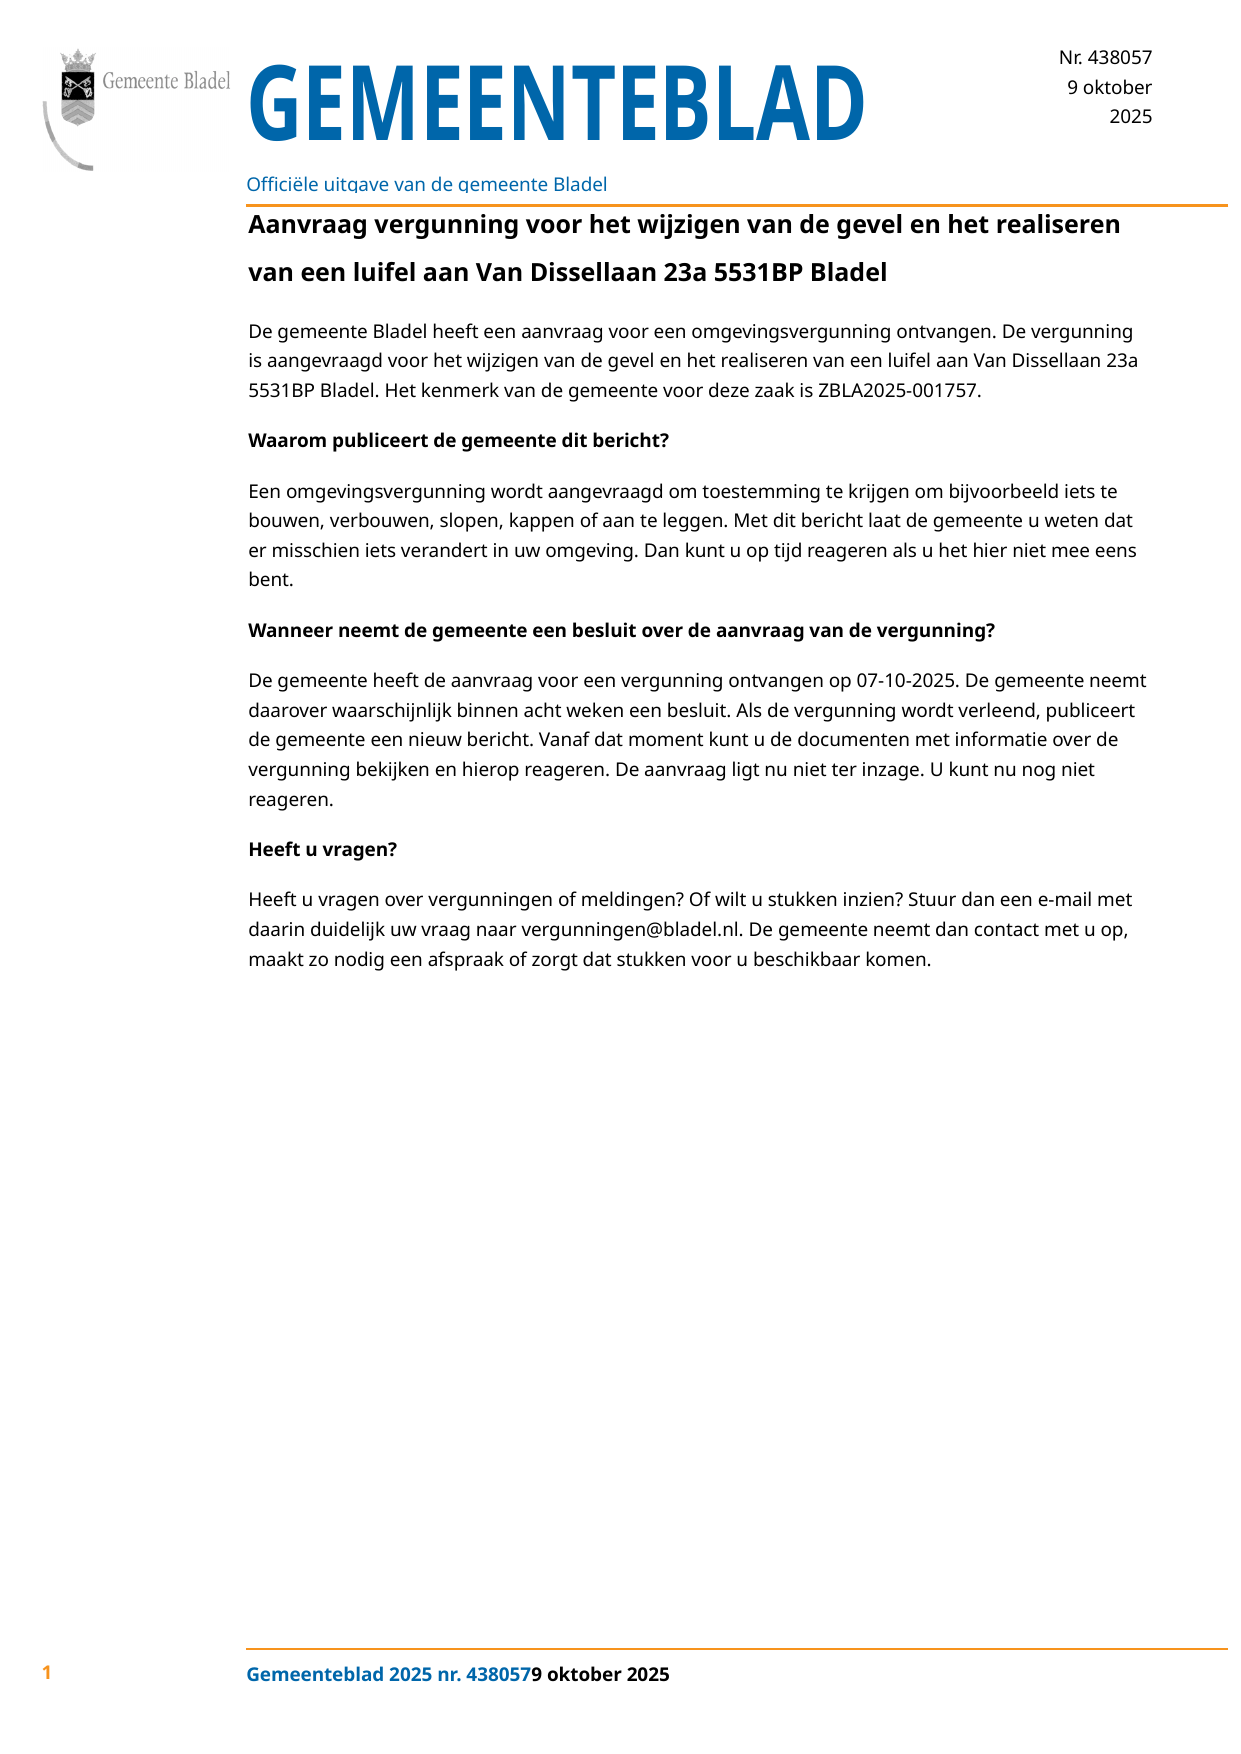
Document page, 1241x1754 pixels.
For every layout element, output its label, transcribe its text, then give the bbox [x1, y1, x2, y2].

text Aanvraag vergunning voor het wijzigen van de gevel en het realiseren van een luifel aan Van Dissellaan 23a 5531BP Bladel [248, 207, 1152, 288]
text Waarom publiceert de gemeente dit bericht? [248, 427, 1152, 453]
picture [41, 47, 231, 172]
text Heeft u vragen? [248, 836, 1152, 862]
text Heeft u vragen over vergunningen of meldingen? Of wilt u stukken inzien? Stuur dan een e-mail met daarin duidelijk uw vraag naar vergunningen@bladel.nl. De gemeente neemt dan contact met u op, maakt zo nodig een afspraak of zorgt dat stukken voor u beschikbaar komen. [248, 887, 1152, 972]
text De gemeente Bladel heeft een aanvraag voor een omgevingsvergunning ontvangen. De vergunning is aangevraagd voor het wijzigen van de gevel en het realiseren van een luifel aan Van Dissellaan 23a 5531BP Bladel. Het kenmerk van de gemeente voor deze zaak is ZBLA2025-001757. [248, 318, 1152, 403]
text De gemeente heeft de aanvraag voor een vergunning ontvangen op 07-10-2025. De gemeente neemt daarover waarschijnlijk binnen acht weken een besluit. Als de vergunning wordt verleend, publiceert de gemeente een nieuw bericht. Vanaf dat moment kunt u de documenten met informatie over de vergunning bekijken en hierop reageren. De aanvraag ligt nu niet ter inzage. U kunt nu nog niet reageren. [248, 667, 1152, 812]
text Wanneer neemt de gemeente een besluit over de aanvraag van de vergunning? [248, 617, 1152, 643]
text Een omgevingsvergunning wordt aangevraagd om toestemming te krijgen om bijvoorbeeld iets te bouwen, verbouwen, slopen, kappen of aan te leggen. Met dit bericht laat de gemeente u weten dat er misschien iets verandert in uw omgeving. Dan kunt u op tijd reageren als u het hier niet mee eens bent. [248, 478, 1152, 592]
